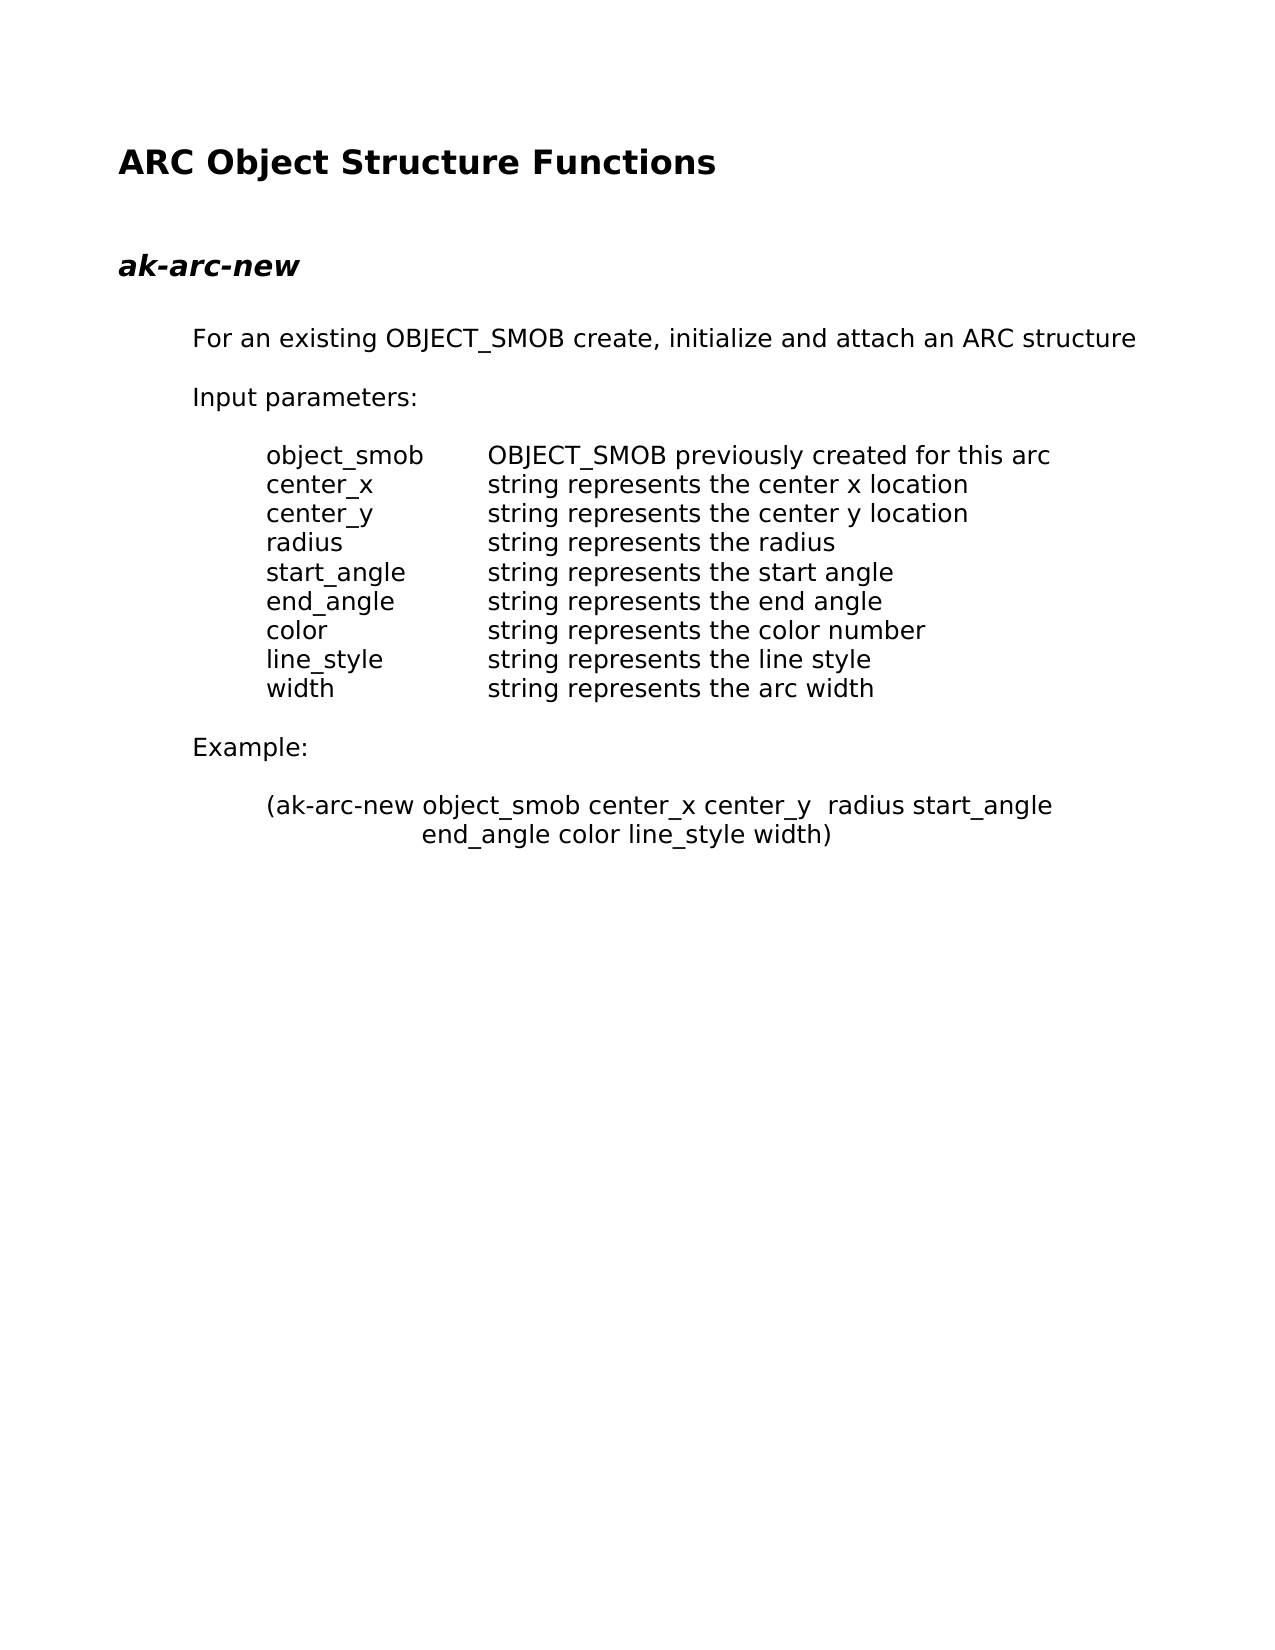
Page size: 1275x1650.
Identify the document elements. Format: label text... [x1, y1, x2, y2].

text radius string represents the radius [266, 529, 1157, 558]
text color string represents the color number [266, 616, 1157, 645]
text (ak-arc-new object_smob center_x center_y radius start_angle [266, 791, 1157, 820]
text Example: [192, 733, 1157, 762]
text object_smob OBJECT_SMOB previously created for this arc [266, 441, 1157, 470]
text center_y string represents the center y location [266, 499, 1157, 529]
text For an existing OBJECT_SMOB create, initialize and attach an ARC structure [192, 324, 1157, 354]
text width string represents the arc width [266, 674, 1157, 704]
text end_angle string represents the end angle [266, 587, 1157, 616]
text Input parameters: [192, 383, 1157, 412]
text line_style string represents the line style [266, 645, 1157, 674]
text end_angle color line_style width) [266, 820, 1157, 849]
text center_x string represents the center x location [266, 470, 1157, 499]
text start_angle string represents the start angle [266, 558, 1157, 587]
subtitle ARC Object Structure Functions [118, 143, 1157, 182]
subtitle ak-arc-new [118, 249, 1157, 283]
